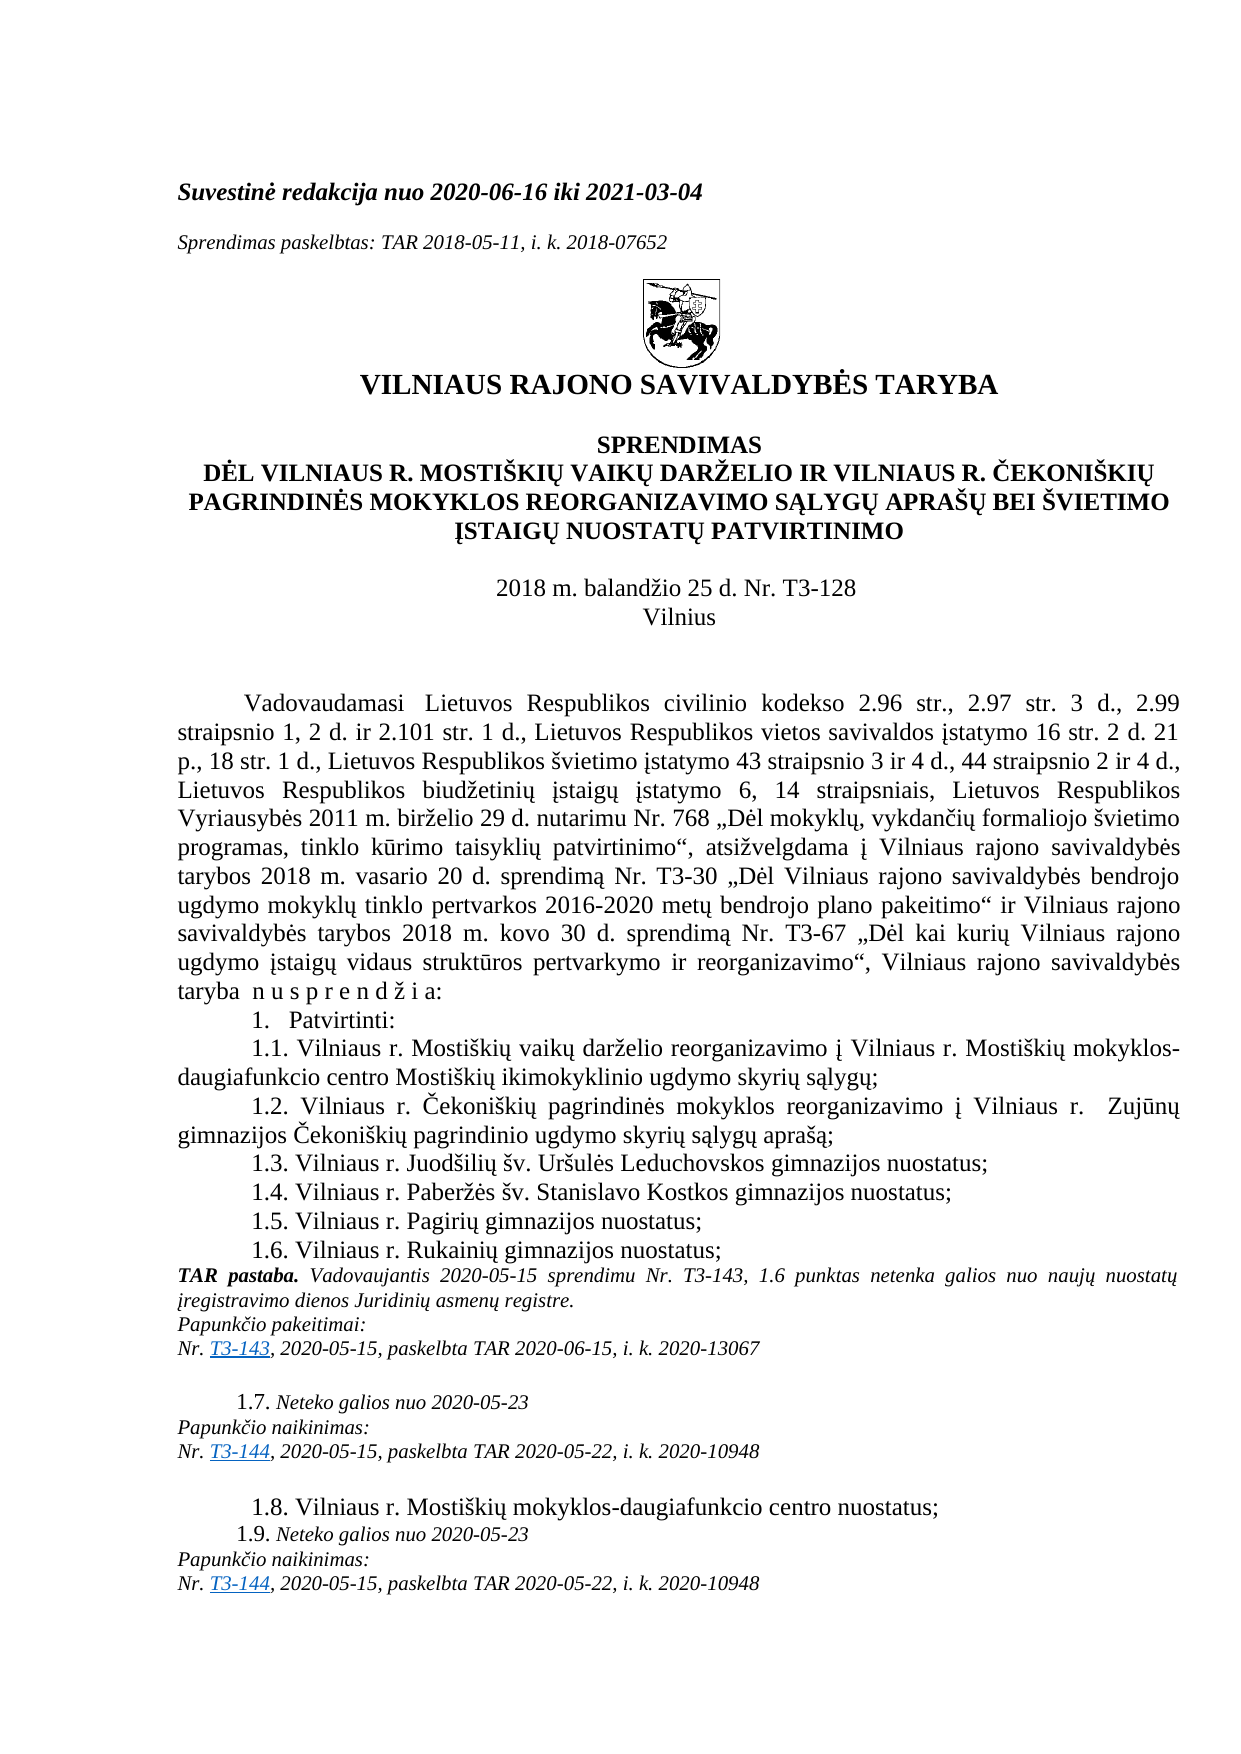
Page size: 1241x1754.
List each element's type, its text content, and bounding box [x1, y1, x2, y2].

text Nr. T3-144, 2020-05-15, paskelbta TAR 2020-05-22, i. k. 2020-10948 [177, 1439, 1181, 1463]
text Vilnius [177, 602, 1181, 631]
text 1.3. Vilniaus r. Juodšilių šv. Uršulės Leduchovskos gimnazijos nuostatus; [177, 1148, 1181, 1177]
text 1.7. Neteko galios nuo 2020-05-23 [177, 1388, 1181, 1415]
text SPRENDIMAS [177, 430, 1181, 458]
text Papunkčio naikinimas: [177, 1415, 1181, 1439]
text 1.6. Vilniaus r. Rukainių gimnazijos nuostatus; [177, 1235, 1181, 1263]
text DĖL VILNIAUS R. MOSTIŠKIŲ VAIKŲ DARŽELIO IR VILNIAUS R. ČEKONIŠKIŲ PAGRINDINĖS MOKYKLOS REORGANIZAVIMO SĄLYGŲ APRAŠŲ BEI ŠVIETIMO ĮSTAIGŲ NUOSTATŲ PATVIRTINIMO [177, 458, 1181, 545]
text 2018 m. balandžio 25 d. Nr. T3-128 [177, 573, 1181, 602]
text 1. Patvirtinti: [251, 1005, 1181, 1033]
text 1.8. Vilniaus r. Mostiškių mokyklos-daugiafunkcio centro nuostatus; [177, 1492, 1181, 1520]
text 1.5. Vilniaus r. Pagirių gimnazijos nuostatus; [177, 1206, 1181, 1235]
text Papunkčio pakeitimai: [177, 1312, 1181, 1336]
text VILNIAUS RAJONO SAVIVALDYBĖS TARYBA [177, 367, 1181, 401]
text Sprendimas paskelbtas: TAR 2018-05-11, i. k. 2018-07652 [177, 230, 1181, 254]
text 1.2. Vilniaus r. Čekoniškių pagrindinės mokyklos reorganizavimo į Vilniaus r. Zujūnų gimnazijos Čekoniškių pagrindinio ugdymo skyrių sąlygų aprašą; [177, 1091, 1181, 1148]
text Suvestinė redakcija nuo 2020-06-16 iki 2021-03-04 [177, 177, 1181, 206]
text 1.4. Vilniaus r. Paberžės šv. Stanislavo Kostkos gimnazijos nuostatus; [177, 1177, 1181, 1206]
text Nr. T3-143, 2020-05-15, paskelbta TAR 2020-06-15, i. k. 2020-13067 [177, 1336, 1181, 1360]
text 1.1. Vilniaus r. Mostiškių vaikų darželio reorganizavimo į Vilniaus r. Mostiškių mokyklos-daugiafunkcio centro Mostiškių ikimokyklinio ugdymo skyrių sąlygų; [177, 1033, 1181, 1091]
text 1.9. Neteko galios nuo 2020-05-23 [177, 1520, 1181, 1547]
text TAR pastaba. Vadovaujantis 2020-05-15 sprendimu Nr. T3-143, 1.6 punktas netenka galios nuo naujų nuostatų įregistravimo dienos Juridinių asmenų registre. [177, 1263, 1181, 1312]
text Papunkčio naikinimas: [177, 1547, 1181, 1571]
text Vadovaudamasi Lietuvos Respublikos civilinio kodekso 2.96 str., 2.97 str. 3 d., 2.99 straipsnio 1, 2 d. ir 2.101 str. 1 d., Lietuvos Respublikos vietos savivaldos įstatymo 16 str. 2 d. 21 p., 18 str. 1 d., Lietuvos Respublikos švietimo įstatymo 43 straipsnio 3 ir 4 d., 44 straipsnio 2 ir 4 d., Lietuvos Respublikos biudžetinių įstaigų įstatymo 6, 14 straipsniais, Lietuvos Respublikos Vyriausybės 2011 m. birželio 29 d. nutarimu Nr. 768 „Dėl mokyklų, vykdančių formaliojo švietimo programas, tinklo kūrimo taisyklių patvirtinimo“, atsižvelgdama į Vilniaus rajono savivaldybės tarybos 2018 m. vasario 20 d. sprendimą Nr. T3-30 „Dėl Vilniaus rajono savivaldybės bendrojo ugdymo mokyklų tinklo pertvarkos 2016-2020 metų bendrojo plano pakeitimo“ ir Vilniaus rajono savivaldybės tarybos 2018 m. kovo 30 d. sprendimą Nr. T3-67 „Dėl kai kurių Vilniaus rajono ugdymo įstaigų vidaus struktūros pertvarkymo ir reorganizavimo“, Vilniaus rajono savivaldybės taryba n u s p r e n d ž i a: [177, 688, 1181, 1005]
text Nr. T3-144, 2020-05-15, paskelbta TAR 2020-05-22, i. k. 2020-10948 [177, 1571, 1181, 1595]
